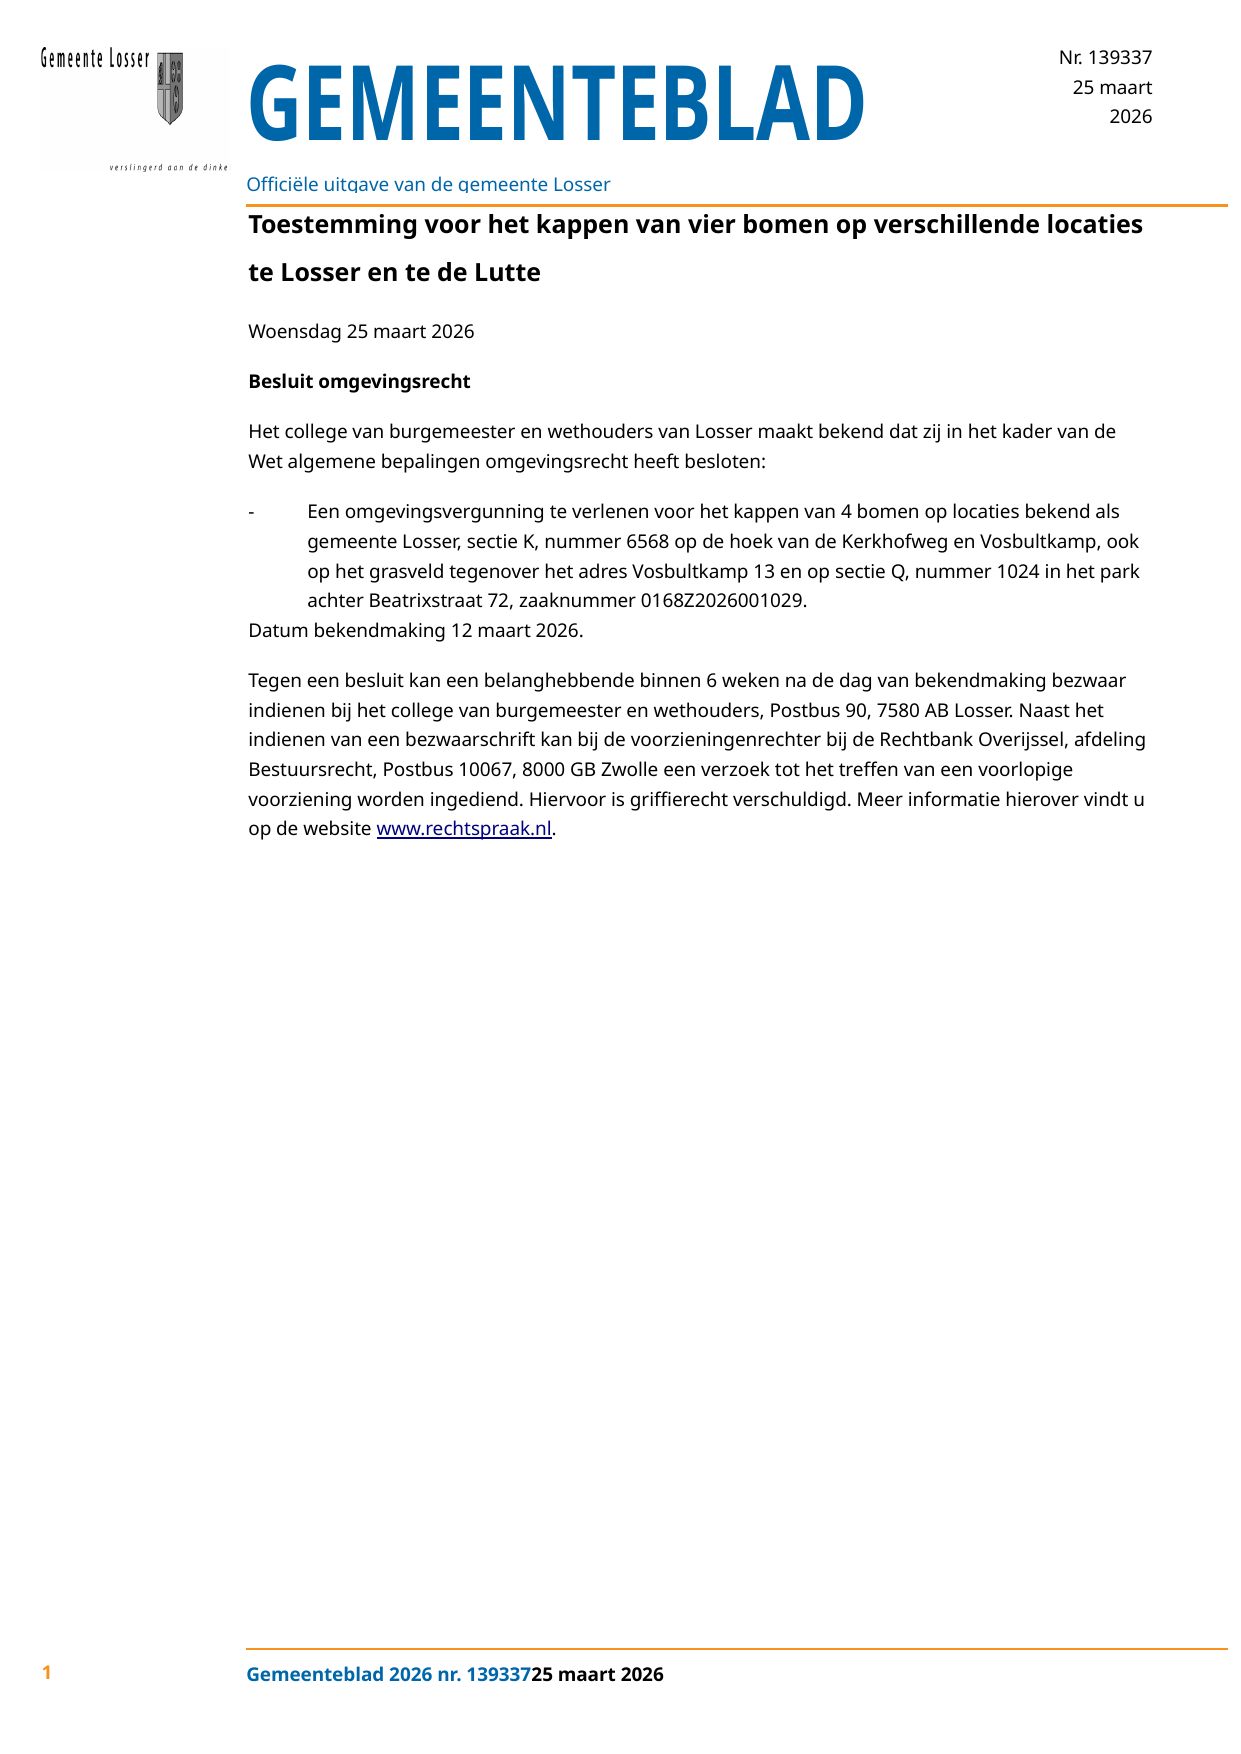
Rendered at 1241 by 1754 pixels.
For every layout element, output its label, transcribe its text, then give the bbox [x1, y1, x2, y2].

text Woensdag 25 maart 2026 [248, 318, 1152, 344]
text Besluit omgevingsrecht [248, 368, 1152, 394]
text Toestemming voor het kappen van vier bomen op verschillende locaties te Losser en te de Lutte [248, 207, 1152, 288]
list Een omgevingsvergunning te verlenen voor het kappen van 4 bomen op locaties bekend als gemeente Losser, sectie K, nummer 6568 op de hoek van de Kerkhofweg en Vosbultkamp, ook op het grasveld tegenover het adres Vosbultkamp 13 en op sectie Q, nummer 1024 in het park achter Beatrixstraat 72, zaaknummer 0168Z2026001029. [248, 499, 1152, 613]
picture [41, 47, 231, 172]
text Het college van burgemeester en wethouders van Losser maakt bekend dat zij in het kader van de Wet algemene bepalingen omgevingsrecht heeft besloten: [248, 419, 1152, 474]
text Datum bekendmaking 12 maart 2026. [248, 617, 1152, 643]
text Tegen een besluit kan een belanghebbende binnen 6 weken na de dag van bekendmaking bezwaar indienen bij het college van burgemeester en wethouders, Postbus 90, 7580 AB Losser. Naast het indienen van een bezwaarschrift kan bij de voorzieningenrechter bij de Rechtbank Overijssel, afdeling Bestuursrecht, Postbus 10067, 8000 GB Zwolle een verzoek tot het treffen van een voorlopige voorziening worden ingediend. Hiervoor is griffierecht verschuldigd. Meer informatie hierover vindt u op de website www.rechtspraak.nl. [248, 667, 1152, 841]
